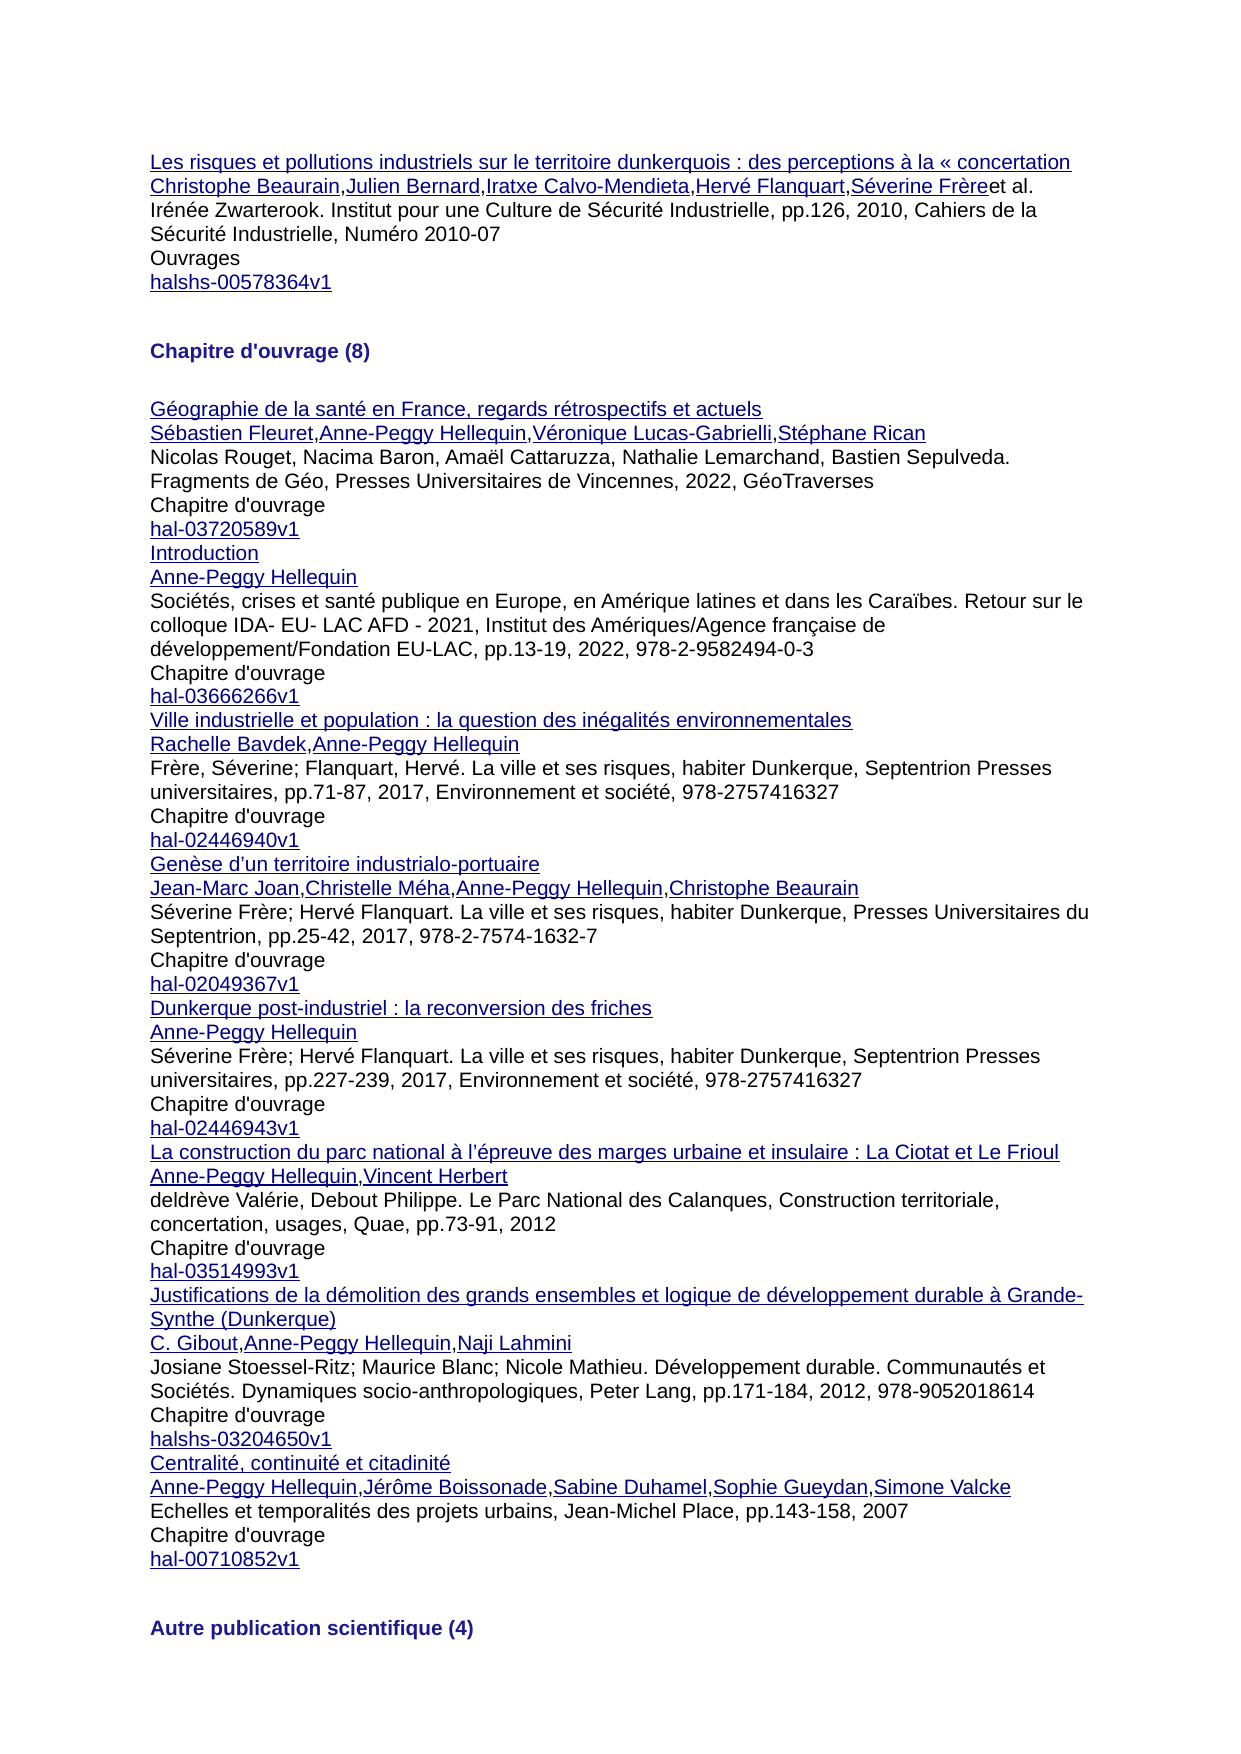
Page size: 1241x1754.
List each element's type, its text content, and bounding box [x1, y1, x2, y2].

subtitle Chapitre d'ouvrage (8) [150, 338, 1090, 362]
table_cell Genèse d’un territoire industrialo-portuaire Jean-Marc Joan,Christelle Méha,Anne-Peggy Hellequin,Christophe Beaurain Séverine Frère; Hervé Flanquart. La ville et ses risques, habiter Dunkerque, Presses Universitaires du Septentrion, pp.25-42, 2017, 978-2-7574-1632-7 Chapitre d'ouvrage hal-02049367v1 [150, 852, 1090, 996]
table_cell Introduction Anne-Peggy Hellequin Sociétés, crises et santé publique en Europe, en Amérique latines et dans les Caraïbes. Retour sur le colloque IDA- EU- LAC AFD - 2021, Institut des Amériques/Agence française de développement/Fondation EU-LAC, pp.13-19, 2022, 978-2-9582494-0-3 Chapitre d'ouvrage hal-03666266v1 [150, 541, 1090, 708]
table_cell Dunkerque post-industriel : la reconversion des friches Anne-Peggy Hellequin Séverine Frère; Hervé Flanquart. La ville et ses risques, habiter Dunkerque, Septentrion Presses universitaires, pp.227-239, 2017, Environnement et société, 978-2757416327 Chapitre d'ouvrage hal-02446943v1 [150, 996, 1090, 1139]
subtitle Autre publication scientifique (4) [150, 1616, 1090, 1639]
table_cell Les risques et pollutions industriels sur le territoire dunkerquois : des perceptions à la « concertation Christophe Beaurain,Julien Bernard,Iratxe Calvo-Mendieta,Hervé Flanquart,Séverine Frèreet al. Irénée Zwarterook. Institut pour une Culture de Sécurité Industrielle, pp.126, 2010, Cahiers de la Sécurité Industrielle, Numéro 2010-07 Ouvrages halshs-00578364v1 [150, 150, 1090, 294]
table_cell Centralité, continuité et citadinité Anne-Peggy Hellequin,Jérôme Boissonade,Sabine Duhamel,Sophie Gueydan,Simone Valcke Echelles et temporalités des projets urbains, Jean-Michel Place, pp.143-158, 2007 Chapitre d'ouvrage hal-00710852v1 [150, 1451, 1090, 1571]
table_cell Ville industrielle et population : la question des inégalités environnementales Rachelle Bavdek,Anne-Peggy Hellequin Frère, Séverine; Flanquart, Hervé. La ville et ses risques, habiter Dunkerque, Septentrion Presses universitaires, pp.71-87, 2017, Environnement et société, 978-2757416327 Chapitre d'ouvrage hal-02446940v1 [150, 708, 1090, 852]
table_header Géographie de la santé en France, regards rétrospectifs et actuels Sébastien Fleuret,Anne-Peggy Hellequin,Véronique Lucas-Gabrielli,Stéphane Rican Nicolas Rouget, Nacima Baron, Amaël Cattaruzza, Nathalie Lemarchand, Bastien Sepulveda. Fragments de Géo, Presses Universitaires de Vincennes, 2022, GéoTraverses Chapitre d'ouvrage hal-03720589v1 [150, 397, 1090, 541]
table_cell Justifications de la démolition des grands ensembles et logique de développement durable à Grande-Synthe (Dunkerque) C. Gibout,Anne-Peggy Hellequin,Naji Lahmini Josiane Stoessel-Ritz; Maurice Blanc; Nicole Mathieu. Développement durable. Communautés et Sociétés. Dynamiques socio-anthropologiques, Peter Lang, pp.171-184, 2012, 978-9052018614 Chapitre d'ouvrage halshs-03204650v1 [150, 1283, 1090, 1451]
table_cell La construction du parc national à l’épreuve des marges urbaine et insulaire : La Ciotat et Le Frioul Anne-Peggy Hellequin,Vincent Herbert deldrève Valérie, Debout Philippe. Le Parc National des Calanques, Construction territoriale, concertation, usages, Quae, pp.73-91, 2012 Chapitre d'ouvrage hal-03514993v1 [150, 1140, 1090, 1283]
